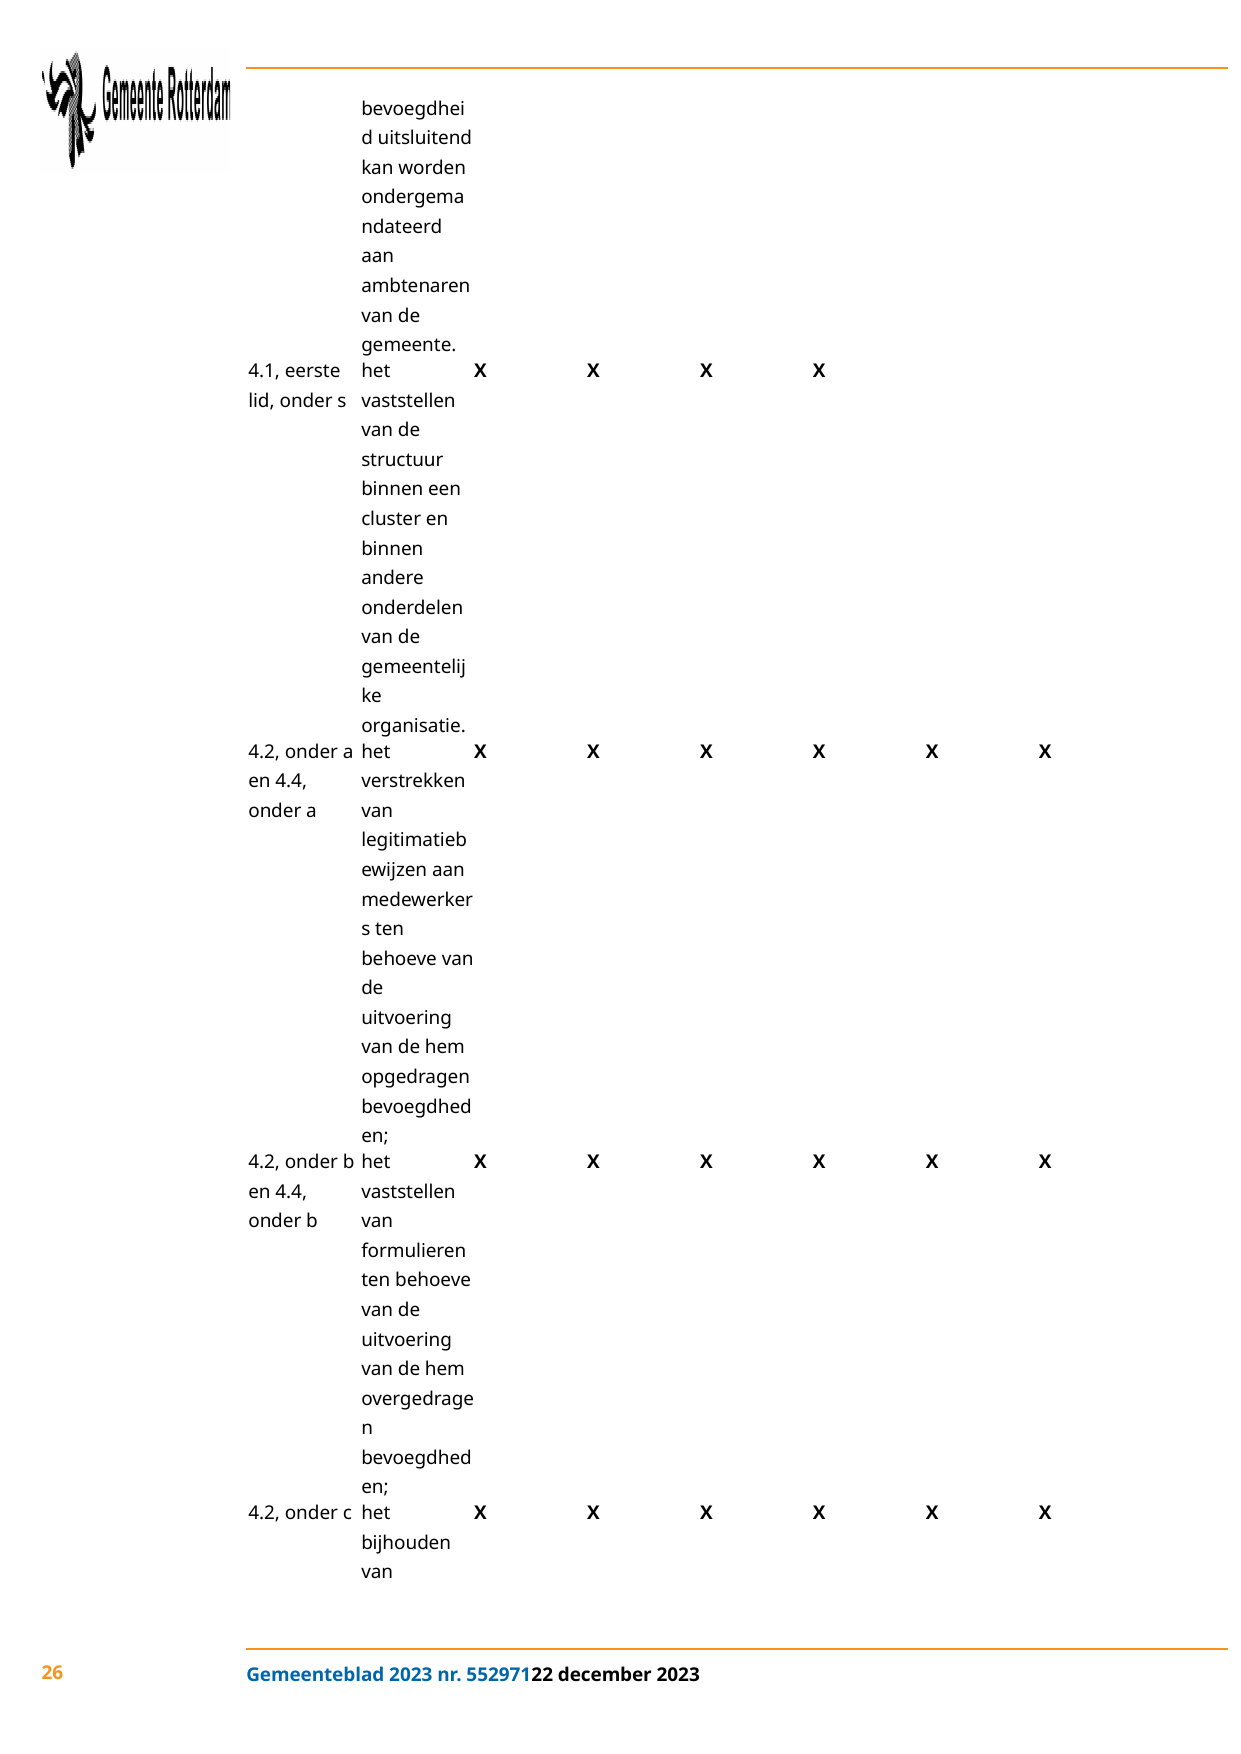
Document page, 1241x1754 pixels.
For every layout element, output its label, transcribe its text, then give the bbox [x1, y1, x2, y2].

table_cell X [587, 738, 700, 1148]
table_cell 4.2, onder c [248, 1499, 361, 1584]
table_cell X [926, 1148, 1038, 1499]
table_cell X [474, 1148, 587, 1499]
table_cell [587, 95, 700, 357]
table_cell X [700, 1499, 813, 1584]
table_cell X [813, 1148, 926, 1499]
table_cell X [926, 738, 1038, 1148]
table_cell [1039, 95, 1152, 357]
table_cell X [700, 357, 813, 738]
table_cell [700, 95, 813, 357]
table_cell 4.2, onder b en 4.4, onder b [248, 1148, 361, 1499]
table_cell het vaststellen van formulieren ten behoeve van de uitvoering van de hem overgedragen bevoegdheden; [361, 1148, 474, 1499]
table_cell X [587, 357, 700, 738]
picture [41, 47, 231, 172]
table_cell X [587, 1148, 700, 1499]
table_cell X [474, 738, 587, 1148]
table_cell X [813, 357, 926, 738]
table_cell X [813, 1499, 926, 1584]
table_cell [926, 95, 1038, 357]
table_cell [248, 95, 361, 357]
table_cell 4.1, eerste lid, onder s [248, 357, 361, 738]
table_cell X [474, 357, 587, 738]
table_cell X [474, 1499, 587, 1584]
table_cell [474, 95, 587, 357]
table_cell X [587, 1499, 700, 1584]
table_cell het bijhouden van [361, 1499, 474, 1584]
table_cell [1039, 357, 1152, 738]
table_cell het vaststellen van de structuur binnen een cluster en binnen andere onderdelen van de gemeentelijke organisatie. [361, 357, 474, 738]
table_cell X [813, 738, 926, 1148]
table_cell X [700, 1148, 813, 1499]
table_cell 4.2, onder a en 4.4, onder a [248, 738, 361, 1148]
table_cell bevoegdheid uitsluitend kan worden ondergemandateerd aan ambtenaren van de gemeente. [361, 95, 474, 357]
table_cell [926, 357, 1038, 738]
table_cell X [1039, 738, 1152, 1148]
table_cell X [1039, 1499, 1152, 1584]
table_cell het verstrekken van legitimatiebewijzen aan medewerkers ten behoeve van de uitvoering van de hem opgedragen bevoegdheden; [361, 738, 474, 1148]
table_cell X [700, 738, 813, 1148]
table_cell X [1039, 1148, 1152, 1499]
table_cell [813, 95, 926, 357]
table_cell X [926, 1499, 1038, 1584]
